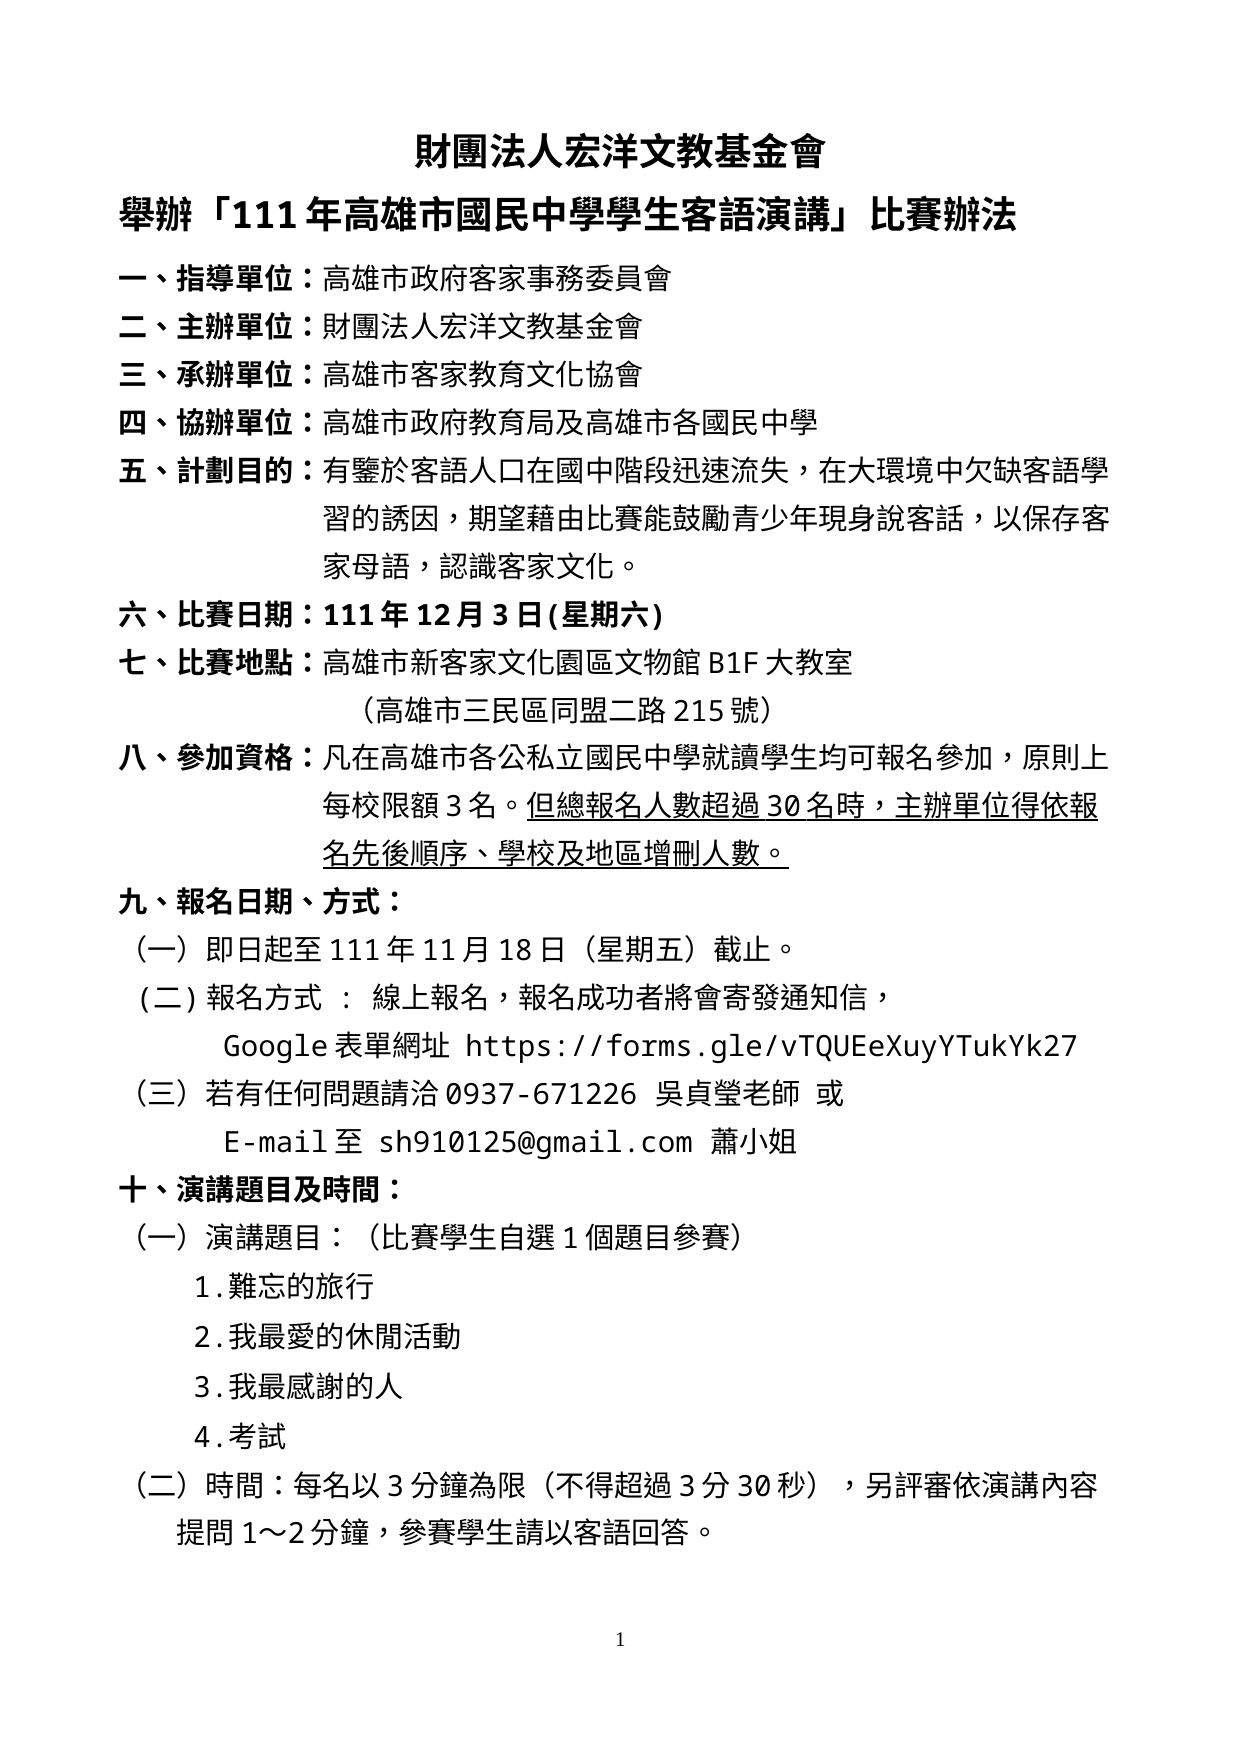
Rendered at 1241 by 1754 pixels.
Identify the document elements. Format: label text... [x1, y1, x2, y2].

text Google表單網址 https://forms.gle/vTQUEeXuyYTukYk27 [118, 1018, 1122, 1066]
text （一）演講題目：（比賽學生自選1個題目參賽） [118, 1210, 1122, 1258]
text 一、指導單位：高雄市政府客家事務委員會 [118, 251, 1122, 299]
text (二) 報名方式 : 線上報名，報名成功者將會寄發通知信， [118, 970, 1122, 1018]
text E-mail至 sh910125@gmail.com 蕭小姐 [118, 1114, 1122, 1162]
text （高雄市三民區同盟二路215號） [118, 683, 1122, 731]
text 4.考試 [193, 1408, 1122, 1458]
text 十、演講題目及時間： [118, 1162, 1122, 1210]
text （二）時間：每名以3分鐘為限（不得超過3分30秒），另評審依演講內容提問1～2分鐘，參賽學生請以客語回答。 [118, 1458, 1122, 1553]
text 舉辦「111年高雄市國民中學學生客語演講」比賽辦法 [118, 170, 1122, 233]
text 1.難忘的旅行 [193, 1258, 1122, 1308]
text 七、比賽地點：高雄市新客家文化園區文物館B1F大教室 [118, 635, 1122, 683]
text 四、協辦單位：高雄市政府教育局及高雄市各國民中學 [118, 395, 1122, 443]
text （三）若有任何問題請洽0937-671226 吳貞瑩老師 或 [118, 1066, 1122, 1114]
text 2.我最愛的休閒活動 [193, 1308, 1122, 1358]
text 三、承辦單位：高雄市客家教育文化協會 [118, 347, 1122, 395]
text 六、比賽日期：111年12月3日(星期六) [118, 587, 1122, 635]
text （一）即日起至111年11月18日（星期五）截止。 [118, 922, 1122, 970]
text 3.我最感謝的人 [193, 1358, 1122, 1408]
text 五、計劃目的：有鑒於客語人口在國中階段迅速流失，在大環境中欠缺客語學習的誘因，期望藉由比賽能鼓勵青少年現身說客話，以保存客家母語，認識客家文化。 [118, 443, 1122, 587]
text 八、參加資格：凡在高雄市各公私立國民中學就讀學生均可報名參加，原則上每校限額3名。但總報名人數超過30名時，主辦單位得依報名先後順序、學校及地區增刪人數。 [118, 731, 1122, 874]
text 二、主辦單位：財團法人宏洋文教基金會 [118, 299, 1122, 347]
text 財團法人宏洋文教基金會 [118, 108, 1122, 170]
text 九、報名日期、方式： [118, 874, 1122, 922]
